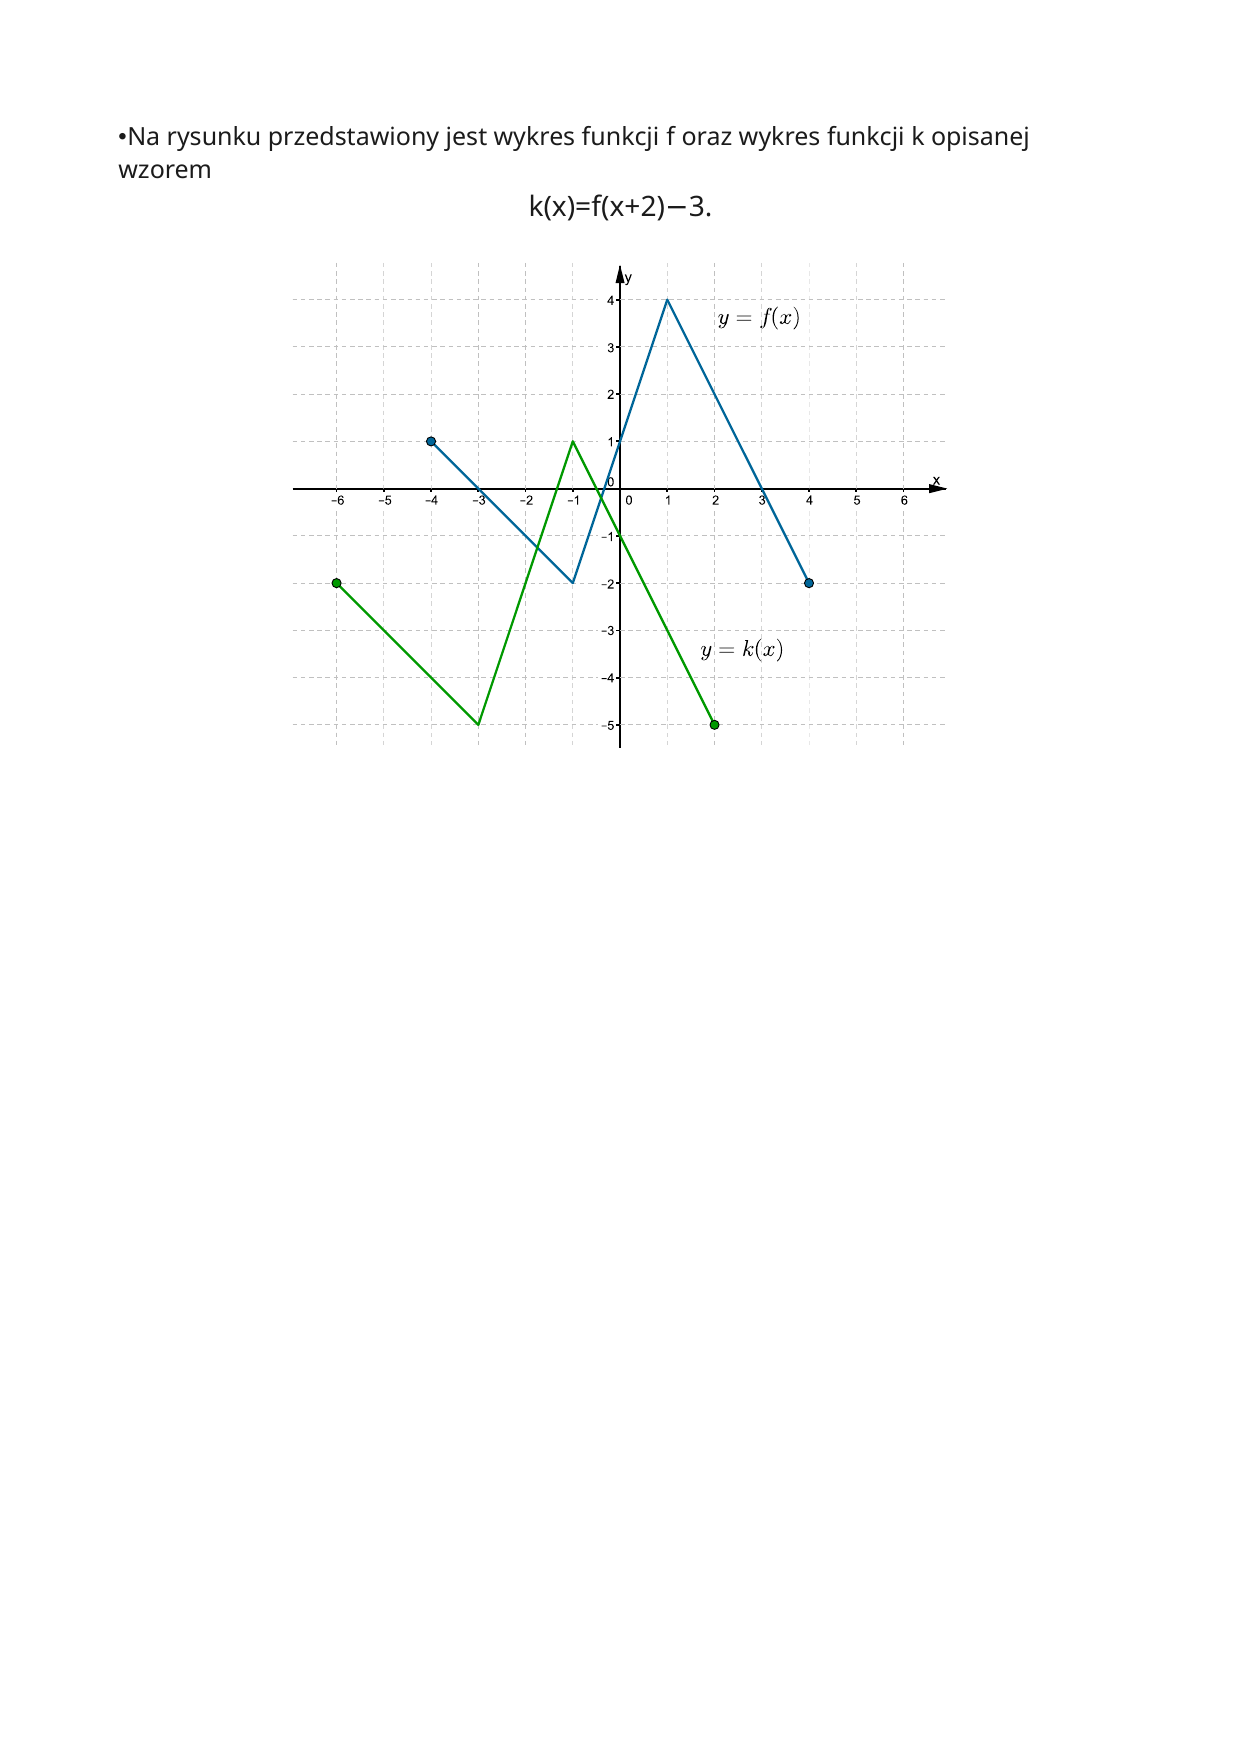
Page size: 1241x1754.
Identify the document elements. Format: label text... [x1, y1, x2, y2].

text k(x)=f(x+2)−3. [118, 186, 1122, 224]
list Na rysunku przedstawiony jest wykres funkcji f oraz wykres funkcji k opisanej wzorem [118, 118, 1122, 186]
